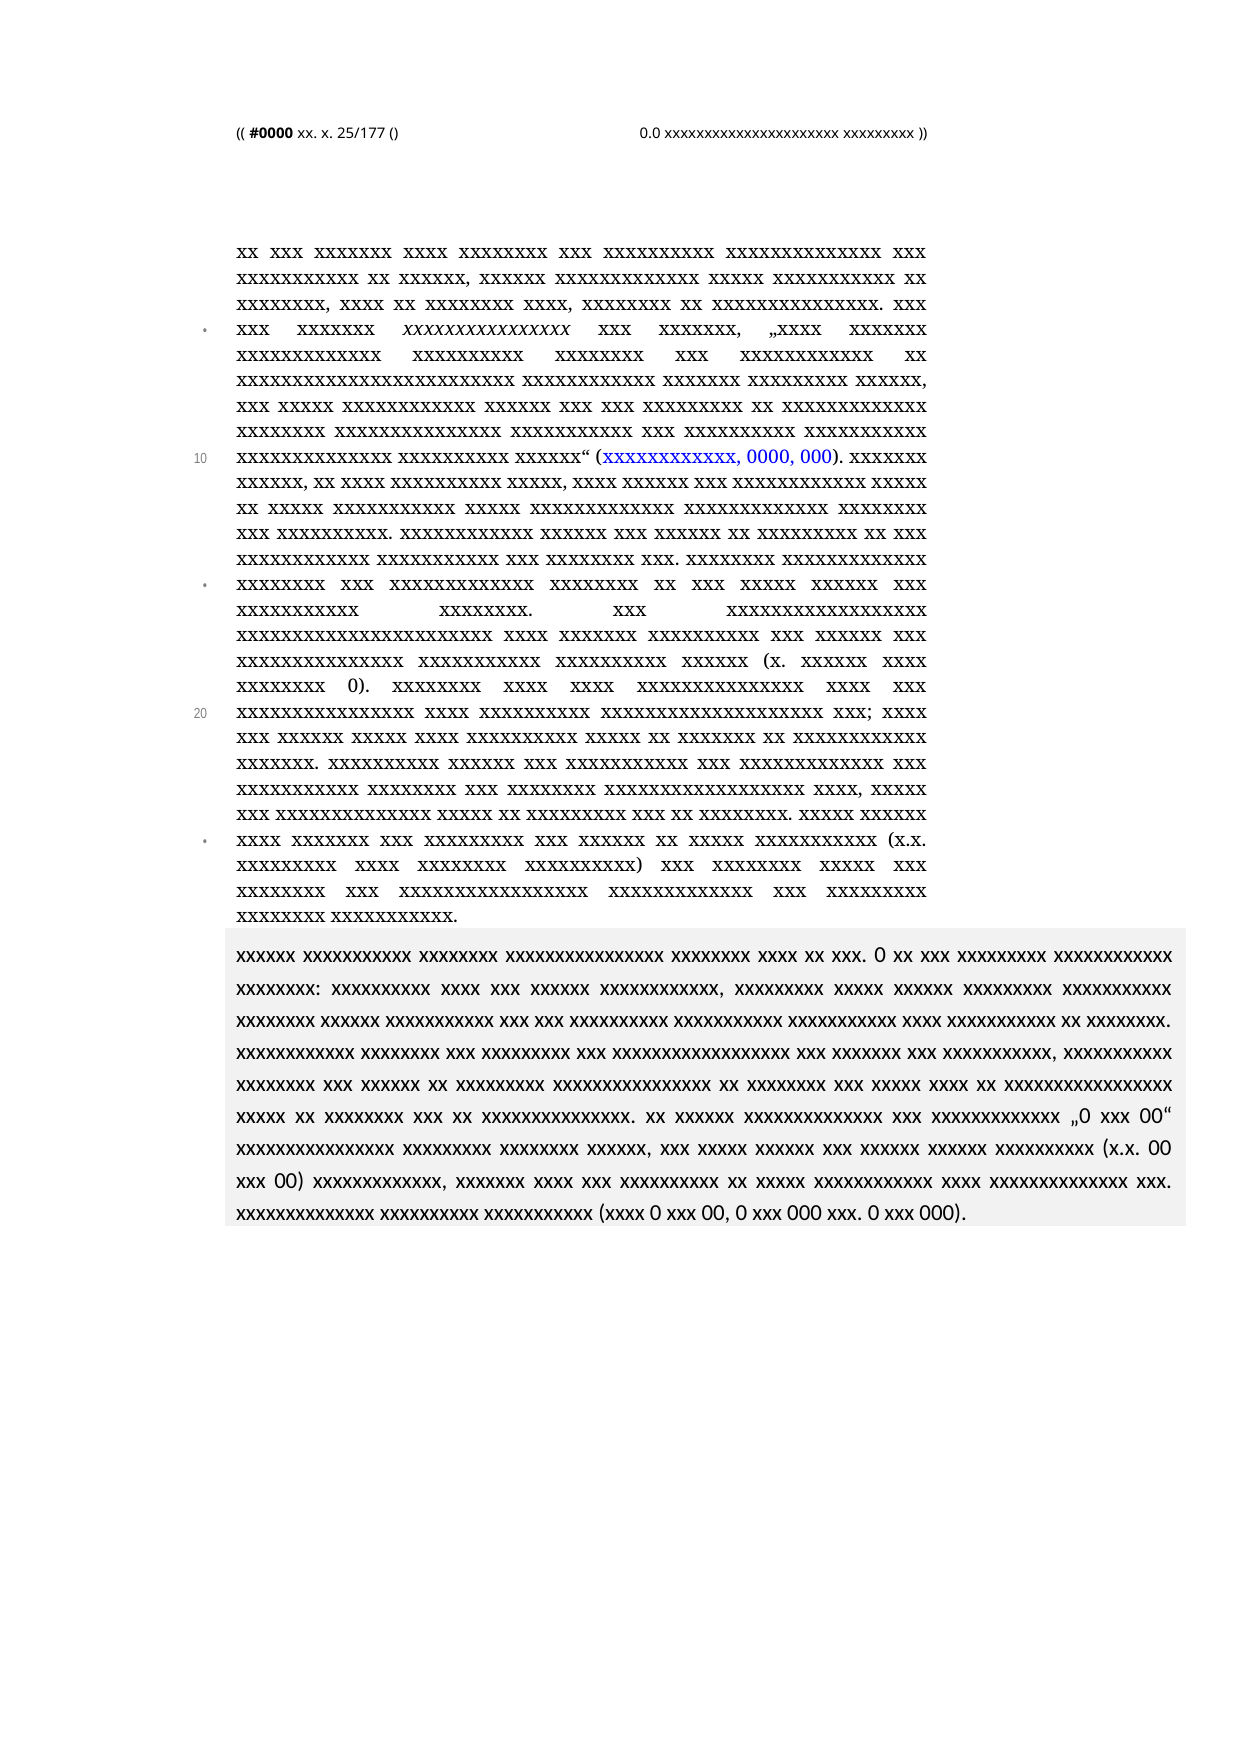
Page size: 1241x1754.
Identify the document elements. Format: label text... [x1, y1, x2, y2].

table_header xxxxxx xxxxxxxxxxx xxxxxxxx xxxxxxxxxxxxxxxx xxxxxxxx xxxx xx xxx. 0 xx xxx xxxxxxxxx xxxxxxxxxxxx xxxxxxxx: xxxxxxxxxx xxxx xxx xxxxxx xxxxxxxxxxxx, xxxxxxxxx xxxxx xxxxxx xxxxxxxxx xxxxxxxxxxx xxxxxxxx xxxxxx xxxxxxxxxxx xxx xxx xxxxxxxxxx xxxxxxxxxxx xxxxxxxxxxx xxxx xxxxxxxxxxx xx xxxxxxxx. xxxxxxxxxxxx xxxxxxxx xxx xxxxxxxxx xxx xxxxxxxxxxxxxxxxxx xxx xxxxxxx xxx xxxxxxxxxxx, xxxxxxxxxxx xxxxxxxx xxx xxxxxx xx xxxxxxxxx xxxxxxxxxxxxxxxx xx xxxxxxxx xxx xxxxx xxxx xx xxxxxxxxxxxxxxxxx xxxxx xx xxxxxxxx xxx xx xxxxxxxxxxxxxxx. xx xxxxxx xxxxxxxxxxxxxx xxx xxxxxxxxxxxxx „0 xxx 00“ xxxxxxxxxxxxxxxx xxxxxxxxx xxxxxxxx xxxxxx, xxx xxxxx xxxxxx xxx xxxxxx xxxxxx xxxxxxxxxx (x.x. 00 xxx 00) xxxxxxxxxxxxx, xxxxxxx xxxx xxx xxxxxxxxxx xx xxxxx xxxxxxxxxxxx xxxx xxxxxxxxxxxxxx xxx. xxxxxxxxxxxxxx xxxxxxxxxx xxxxxxxxxxx (xxxx 0 xxx 00, 0 xxx 000 xxx. 0 xxx 000). [225, 928, 1186, 1226]
text xx xxx xxxxxxx xxxx xxxxxxxx xxx xxxxxxxxxx xxxxxxxxxxxxxx xxx xxxxxxxxxxx xx xxxxxx, xxxxxx xxxxxxxxxxxxx xxxxx xxxxxxxxxxx xx xxxxxxxx, xxxx xx xxxxxxxx xxxx, xxxxxxxx xx xxxxxxxxxxxxxxx. xxx xxx xxxxxxx xxxxxxxxxxxxxxxx xxx xxxxxxx, „xxxx xxxxxxx xxxxxxxxxxxxx xxxxxxxxxx xxxxxxxx xxx xxxxxxxxxxxx xx xxxxxxxxxxxxxxxxxxxxxxxxx xxxxxxxxxxxx xxxxxxx xxxxxxxxx xxxxxx, xxx xxxxx xxxxxxxxxxxx xxxxxx xxx xxx xxxxxxxxx xx xxxxxxxxxxxxx xxxxxxxx xxxxxxxxxxxxxxx xxxxxxxxxxx xxx xxxxxxxxxx xxxxxxxxxxx xxxxxxxxxxxxxx xxxxxxxxxx xxxxxx“ (xxxxxxxxxxxx, 0000, 000). xxxxxxx xxxxxx, xx xxxx xxxxxxxxxx xxxxx, xxxx xxxxxx xxx xxxxxxxxxxxx xxxxx xx xxxxx xxxxxxxxxxx xxxxx xxxxxxxxxxxxx xxxxxxxxxxxxx xxxxxxxx xxx xxxxxxxxxx. xxxxxxxxxxxx xxxxxx xxx xxxxxx xx xxxxxxxxx xx xxx xxxxxxxxxxxx xxxxxxxxxxx xxx xxxxxxxx xxx. xxxxxxxx xxxxxxxxxxxxx xxxxxxxx xxx xxxxxxxxxxxxx xxxxxxxx xx xxx xxxxx xxxxxx xxx xxxxxxxxxxx xxxxxxxx. xxx xxxxxxxxxxxxxxxxxx xxxxxxxxxxxxxxxxxxxxxxx xxxx xxxxxxx xxxxxxxxxx xxx xxxxxx xxx xxxxxxxxxxxxxxx xxxxxxxxxxx xxxxxxxxxx xxxxxx (x. xxxxxx xxxx xxxxxxxx 0). xxxxxxxx xxxx xxxx xxxxxxxxxxxxxxx xxxx xxx xxxxxxxxxxxxxxxx xxxx xxxxxxxxxx xxxxxxxxxxxxxxxxxxxx xxx; xxxx xxx xxxxxx xxxxx xxxx xxxxxxxxxx xxxxx xx xxxxxxx xx xxxxxxxxxxxx xxxxxxx. xxxxxxxxxx xxxxxx xxx xxxxxxxxxxx xxx xxxxxxxxxxxxx xxx xxxxxxxxxxx xxxxxxxx xxx xxxxxxxx xxxxxxxxxxxxxxxxxx xxxx, xxxxx xxx xxxxxxxxxxxxxx xxxxx xx xxxxxxxxx xxx xx xxxxxxxx. xxxxx xxxxxx xxxx xxxxxxx xxx xxxxxxxxx xxx xxxxxx xx xxxxx xxxxxxxxxxx (x.x. xxxxxxxxx xxxx xxxxxxxx xxxxxxxxxx) xxx xxxxxxxx xxxxx xxx xxxxxxxx xxx xxxxxxxxxxxxxxxxx xxxxxxxxxxxxx xxx xxxxxxxxx xxxxxxxx xxxxxxxxxxx. [236, 239, 927, 928]
